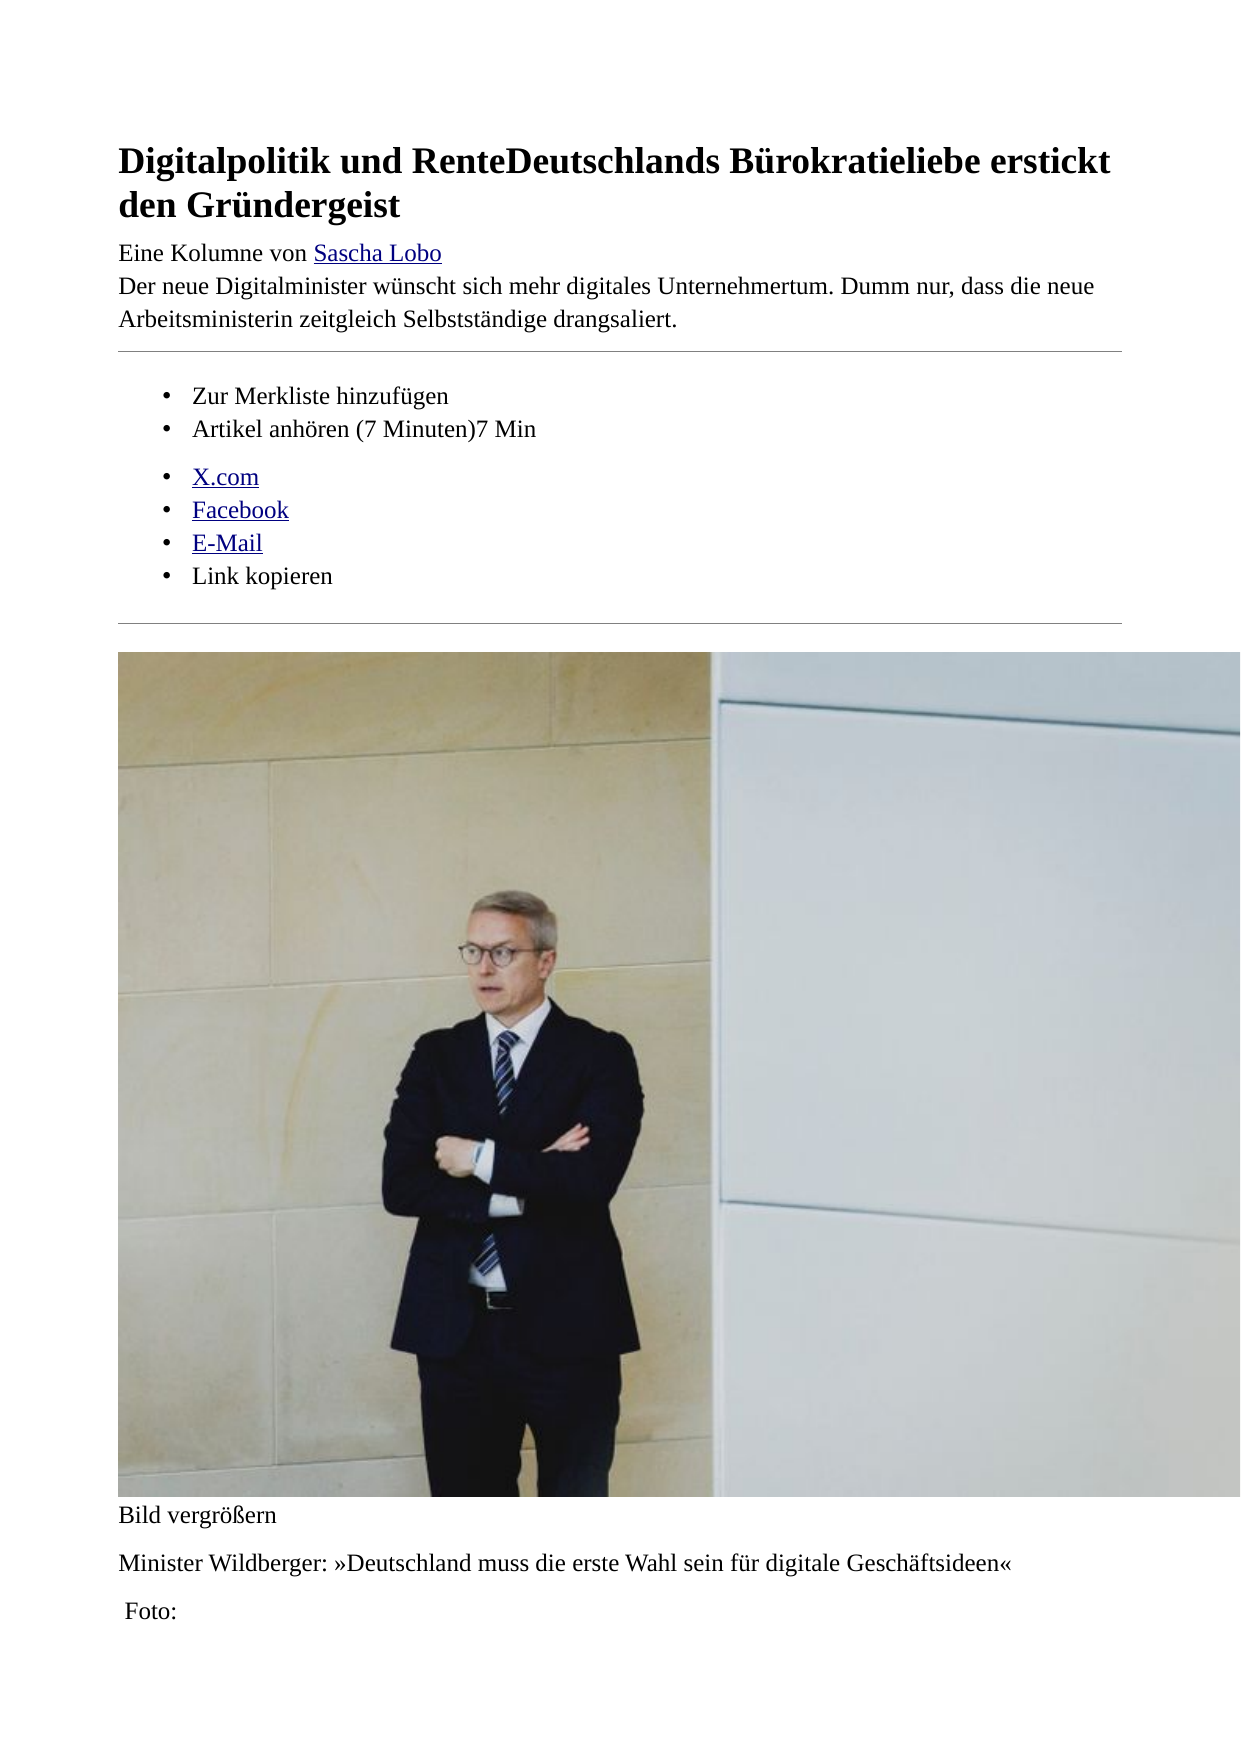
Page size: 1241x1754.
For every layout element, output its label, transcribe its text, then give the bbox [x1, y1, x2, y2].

text Eine Kolumne von Sascha Lobo [118, 238, 1122, 266]
text Bild vergrößern [118, 1501, 1122, 1529]
text Minister Wildberger: »Deutschland muss die erste Wahl sein für digitale Geschäftsideen« [118, 1548, 1122, 1577]
text Foto: [118, 1596, 1122, 1624]
list Facebook [162, 495, 1122, 523]
list Artikel anhören (7 Minuten)7 Min [162, 414, 1122, 443]
list X.com [162, 462, 1122, 490]
list Zur Merkliste hinzufügen [162, 381, 1122, 410]
subtitle Digitalpolitik und RenteDeutschlands Bürokratieliebe erstickt den Gründergeist [118, 139, 1122, 225]
picture [118, 652, 1241, 1497]
text Der neue Digitalminister wünscht sich mehr digitales Unternehmertum. Dumm nur, dass die neue Arbeitsministerin zeitgleich Selbstständige drangsaliert. [118, 271, 1122, 332]
list E-Mail [162, 528, 1122, 556]
list Link kopieren [162, 561, 1122, 589]
